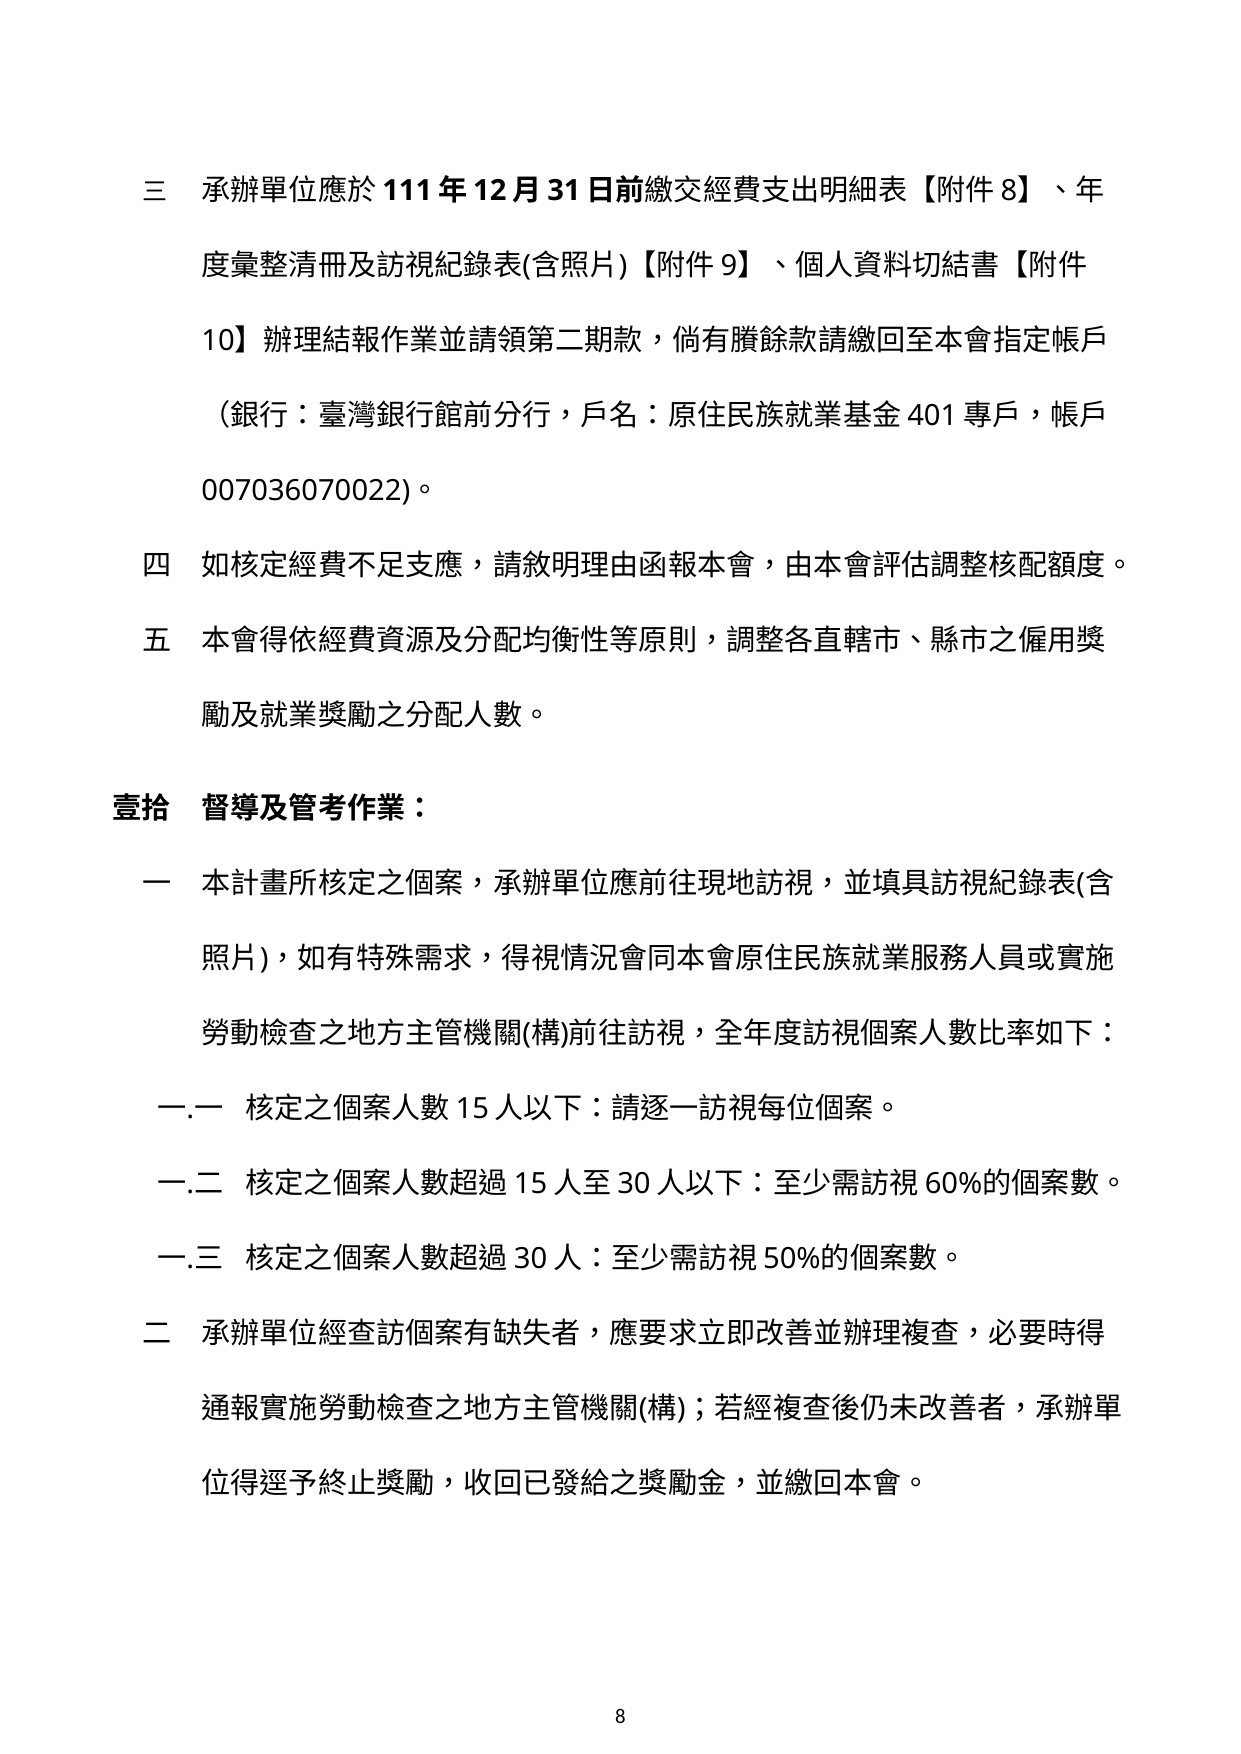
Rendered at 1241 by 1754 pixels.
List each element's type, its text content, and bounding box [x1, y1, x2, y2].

list 如核定經費不足支應，請敘明理由函報本會，由本會評估調整核配額度。 [142, 525, 1128, 600]
list 承辦單位應於111年12月31日前繳交經費支出明細表【附件8】、年度彙整清冊及訪視紀錄表(含照片)【附件9】、個人資料切結書【附件10】辦理結報作業並請領第二期款，倘有賸餘款請繳回至本會指定帳戶（銀行：臺灣銀行館前分行，戶名：原住民族就業基金401專戶，帳戶007036070022)。 [142, 150, 1128, 525]
list 核定之個案人數超過30人：至少需訪視50%的個案數。 [157, 1219, 1128, 1294]
list 督導及管考作業： [112, 769, 1128, 844]
list 承辦單位經查訪個案有缺失者，應要求立即改善並辦理複查，必要時得通報實施勞動檢查之地方主管機關(構)；若經複查後仍未改善者，承辦單位得逕予終止獎勵，收回已發給之獎勵金，並繳回本會。 [142, 1294, 1128, 1519]
list 本會得依經費資源及分配均衡性等原則，調整各直轄市、縣市之僱用獎勵及就業獎勵之分配人數。 [142, 600, 1128, 750]
list 核定之個案人數超過15人至30人以下：至少需訪視60%的個案數。 [157, 1144, 1128, 1219]
list 本計畫所核定之個案，承辦單位應前往現地訪視，並填具訪視紀錄表(含照片)，如有特殊需求，得視情況會同本會原住民族就業服務人員或實施勞動檢查之地方主管機關(構)前往訪視，全年度訪視個案人數比率如下： [142, 844, 1128, 1069]
list 核定之個案人數15人以下：請逐一訪視每位個案。 [157, 1069, 1128, 1144]
